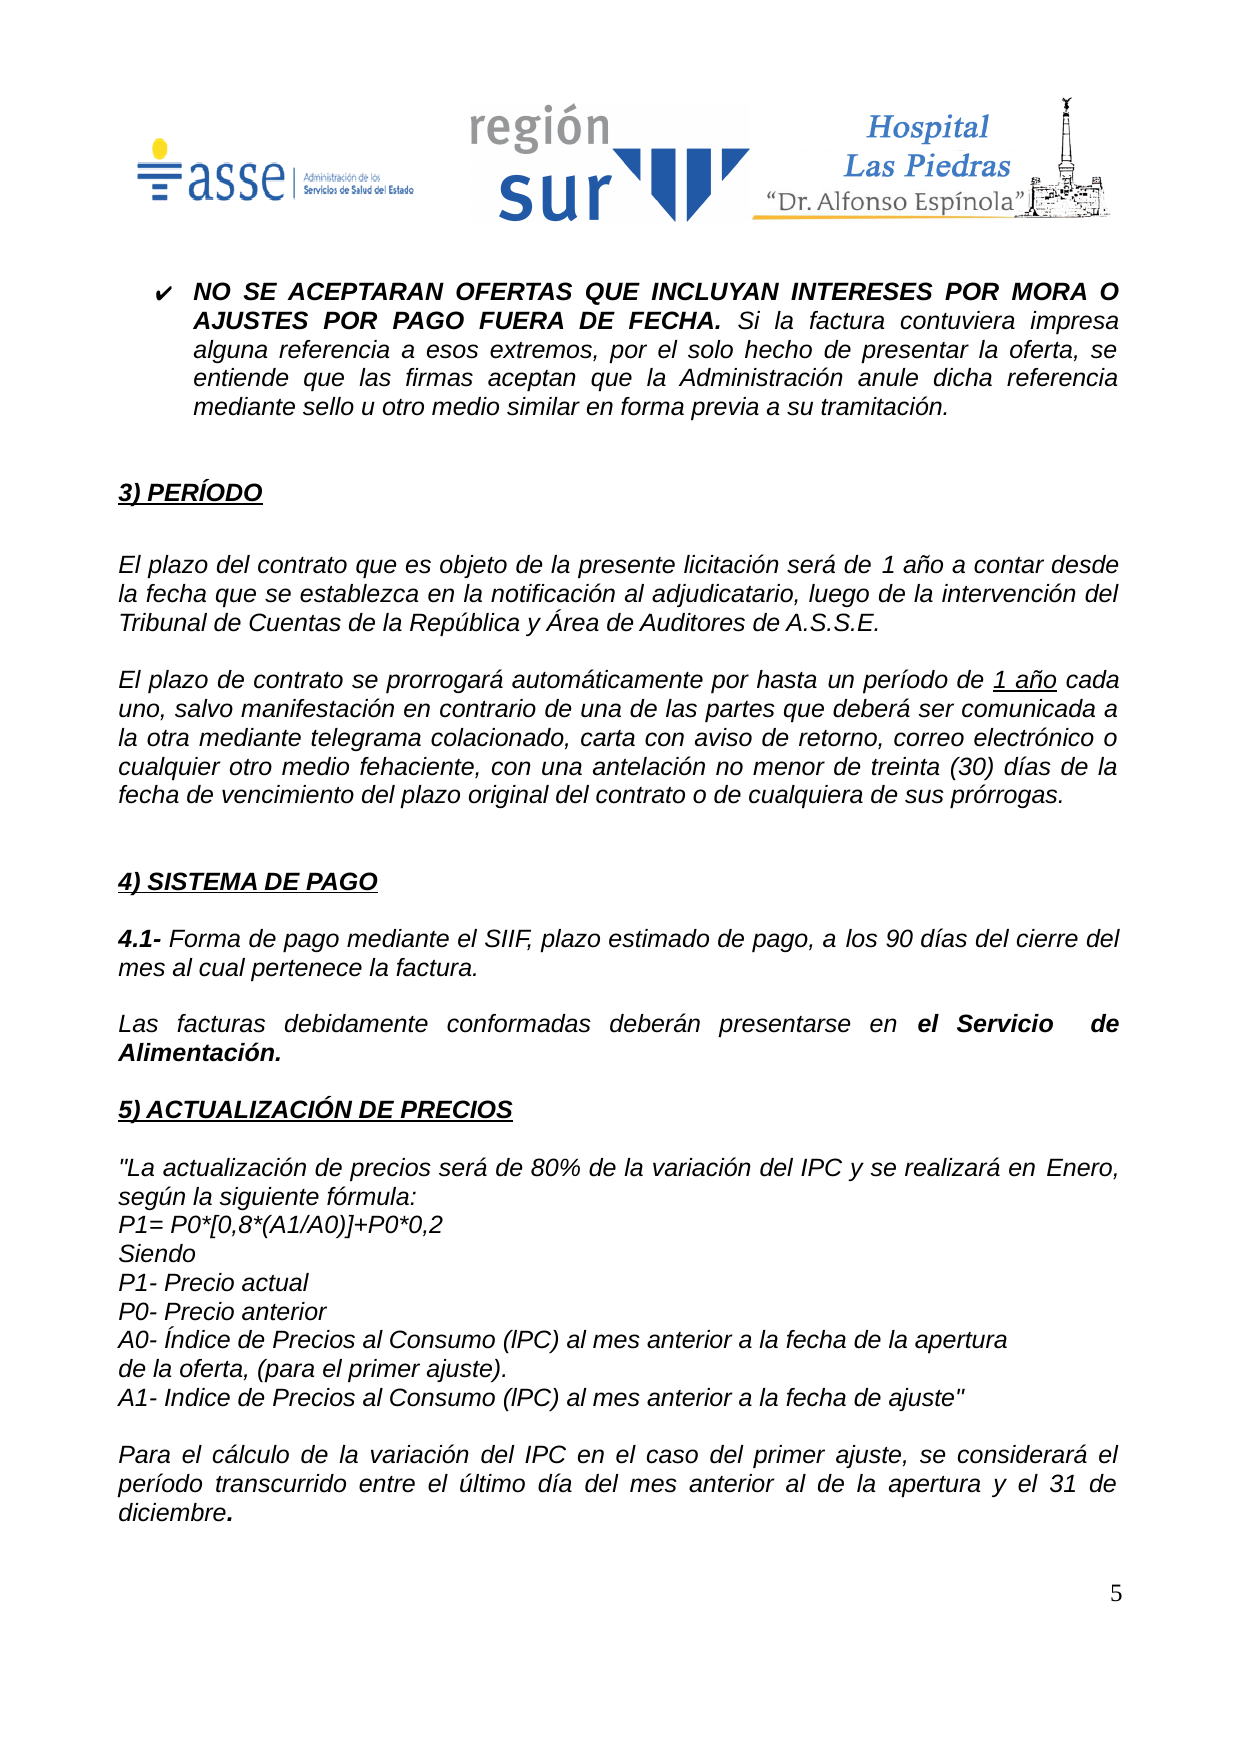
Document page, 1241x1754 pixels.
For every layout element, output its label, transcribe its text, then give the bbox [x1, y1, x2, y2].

list NO SE ACEPTARAN OFERTAS QUE INCLUYAN INTERESES POR MORA O AJUSTES POR PAGO FUERA DE FECHA. Si la factura contuviera impresa alguna referencia a esos extremos, por el solo hecho de presentar la oferta, se entiende que las firmas aceptan que la Administración anule dicha referencia mediante sello u otro medio similar en forma previa a su tramitación. [156, 277, 1122, 421]
picture [125, 87, 428, 229]
text Las facturas debidamente conformadas deberán presentarse en el Servicio de Alimentación. [118, 1009, 1122, 1067]
text Para el cálculo de la variación del IPC en el caso del primer ajuste, se considerará el período transcurrido entre el último día del mes anterior al de la apertura y el 31 de diciembre. [118, 1441, 1122, 1527]
text P0- Precio anterior [118, 1297, 1122, 1326]
text El plazo de contrato se prorrogará automáticamente por hasta un período de 1 año cada uno, salvo manifestación en contrario de una de las partes que deberá ser comunicada a la otra mediante telegrama colacionado, carta con aviso de retorno, correo electrónico o cualquier otro medio fehaciente, con una antelación no menor de treinta (30) días de la fecha de vencimiento del plazo original del contrato o de cualquiera de sus prórrogas. [118, 665, 1122, 809]
text 5) ACTUALIZACIÓN DE PRECIOS [118, 1096, 1122, 1124]
text 4) SISTEMA DE PAGO [118, 867, 1122, 895]
text Siendo [118, 1239, 1122, 1268]
picture [751, 93, 1111, 229]
text El plazo del contrato que es objeto de la presente licitación será de 1 año a contar desde la fecha que se establezca en la notificación al adjudicatario, luego de la intervención del Tribunal de Cuentas de la República y Área de Auditores de A.S.S.E. [118, 550, 1122, 637]
text A0- Índice de Precios al Consumo (lPC) al mes anterior a la fecha de la apertura [118, 1326, 1122, 1354]
text de la oferta, (para el primer ajuste). [118, 1354, 1122, 1383]
text 3) PERÍODO [118, 478, 1122, 507]
text P1= P0*[0,8*(A1/A0)]+P0*0,2 [118, 1211, 1122, 1239]
text 4.1- Forma de pago mediante el SIIF, plazo estimado de pago, a los 90 días del cierre del mes al cual pertenece la factura. [118, 924, 1122, 982]
text A1- Indice de Precios al Consumo (lPC) al mes anterior a la fecha de ajuste" [118, 1383, 1122, 1412]
text "La actualización de precios será de 80% de la variación del IPC y se realizará en Enero, según la siguiente fórmula: [118, 1153, 1122, 1211]
picture [470, 103, 750, 222]
text P1- Precio actual [118, 1268, 1122, 1297]
